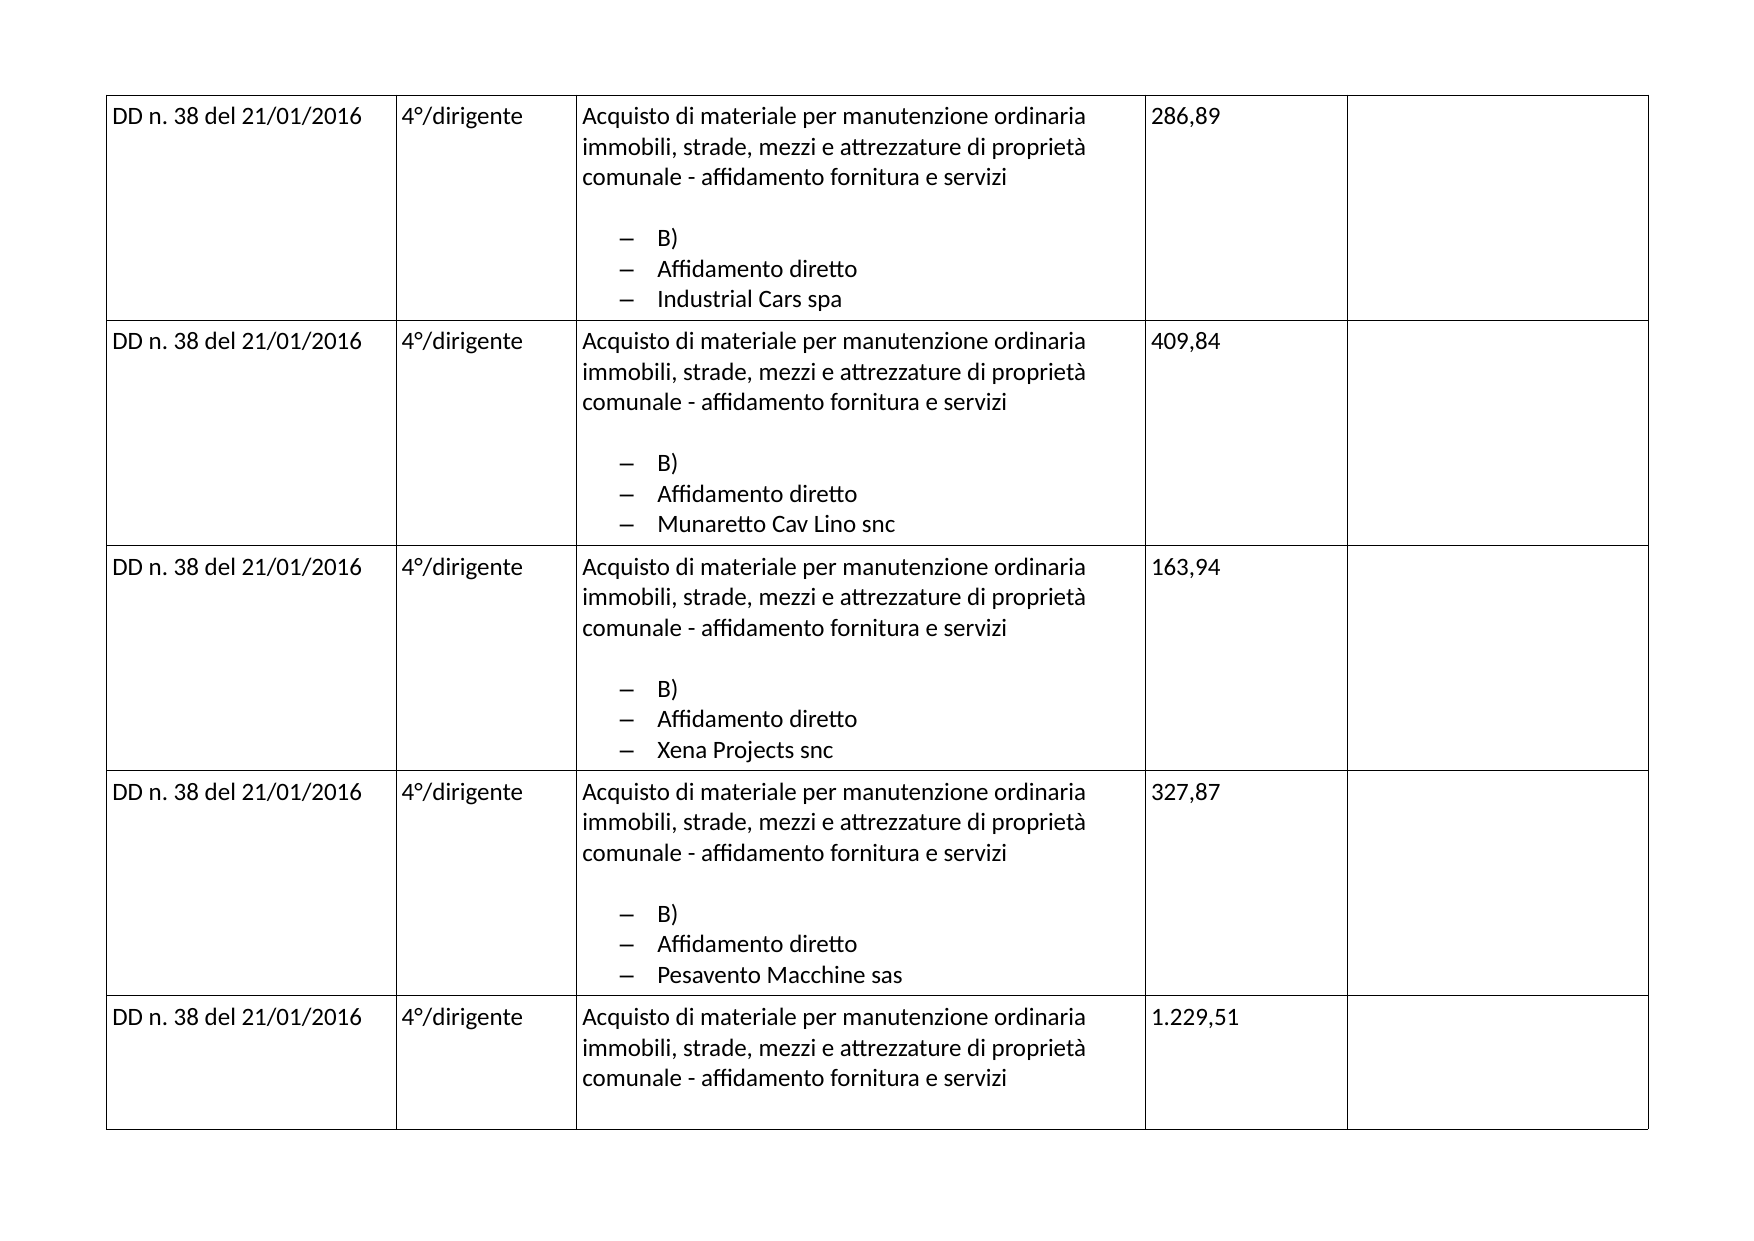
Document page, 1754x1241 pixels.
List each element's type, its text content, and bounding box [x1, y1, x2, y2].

table_cell [1348, 321, 1648, 545]
table_cell DD n. 38 del 21/01/2016 [107, 96, 396, 320]
table_cell DD n. 38 del 21/01/2016 [107, 771, 396, 995]
table_cell [1348, 996, 1648, 1129]
table_cell 4°/dirigente [397, 321, 576, 545]
table_cell 4°/dirigente [397, 996, 576, 1129]
table_cell [1348, 546, 1648, 770]
table_cell Acquisto di materiale per manutenzione ordinaria immobili, strade, mezzi e attrezzature di proprietà comunale - affidamento fornitura e servizi B) Affidamento diretto Pesavento Macchine sas [577, 771, 1145, 995]
table_cell DD n. 38 del 21/01/2016 [107, 546, 396, 770]
table_cell [1348, 96, 1648, 320]
table_cell 409,84 [1146, 321, 1347, 545]
table_cell 4°/dirigente [397, 546, 576, 770]
table_cell 4°/dirigente [397, 96, 576, 320]
table_cell 163,94 [1146, 546, 1347, 770]
table_cell 286,89 [1146, 96, 1347, 320]
table_cell 4°/dirigente [397, 771, 576, 995]
table_cell DD n. 38 del 21/01/2016 [107, 996, 396, 1129]
table_cell 1.229,51 [1146, 996, 1347, 1129]
table_cell Acquisto di materiale per manutenzione ordinaria immobili, strade, mezzi e attrezzature di proprietà comunale - affidamento fornitura e servizi B) Affidamento diretto Industrial Cars spa [577, 96, 1145, 320]
table_cell DD n. 38 del 21/01/2016 [107, 321, 396, 545]
table_cell Acquisto di materiale per manutenzione ordinaria immobili, strade, mezzi e attrezzature di proprietà comunale - affidamento fornitura e servizi B) Affidamento diretto Xena Projects snc [577, 546, 1145, 770]
table_cell [1348, 771, 1648, 995]
table_cell Acquisto di materiale per manutenzione ordinaria immobili, strade, mezzi e attrezzature di proprietà comunale - affidamento fornitura e servizi B) Affidamento diretto GMG di Scattolaro Maurizio [577, 996, 1145, 1129]
table_cell Acquisto di materiale per manutenzione ordinaria immobili, strade, mezzi e attrezzature di proprietà comunale - affidamento fornitura e servizi B) Affidamento diretto Munaretto Cav Lino snc [577, 321, 1145, 545]
table_cell 327,87 [1146, 771, 1347, 995]
